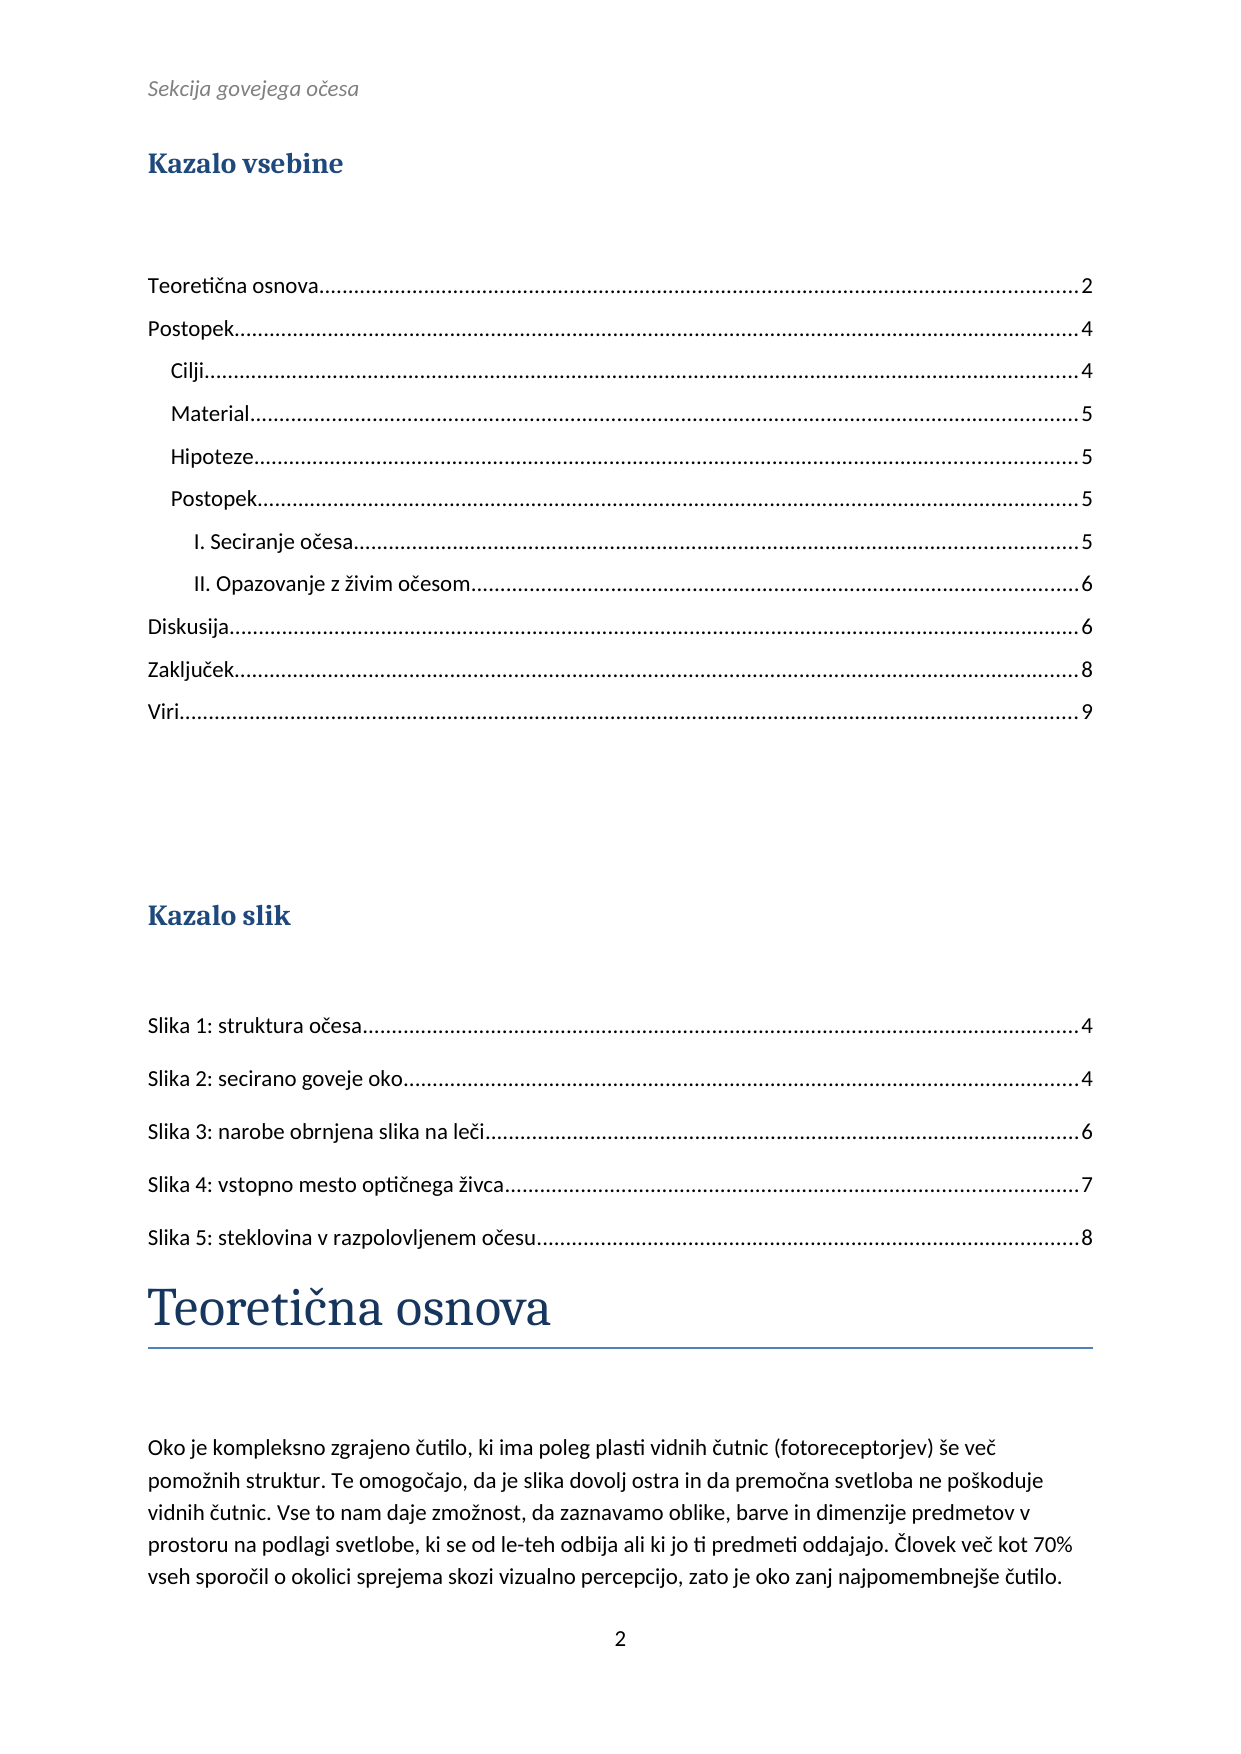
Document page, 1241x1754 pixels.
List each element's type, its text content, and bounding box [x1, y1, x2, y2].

text I. Seciranje očesa 5 [193, 527, 1093, 555]
text Postopek 5 [171, 484, 1093, 512]
text Oko je kompleksno zgrajeno čutilo, ki ima poleg plasti vidnih čutnic (fotoreceptorjev) še več pomožnih struktur. Te omogočajo, da je slika dovolj ostra in da premočna svetloba ne poškoduje vidnih čutnic. Vse to nam daje zmožnost, da zaznavamo oblike, barve in dimenzije predmetov v prostoru na podlagi svetlobe, ki se od le-teh odbija ali ki jo ti predmeti oddajajo. Človek več kot 70% vseh sporočil o okolici sprejema skozi vizualno percepcijo, zato je oko zanj najpomembnejše čutilo. [148, 1433, 1093, 1590]
text Zaključek 8 [148, 655, 1093, 683]
text Teoretična osnova 2 [148, 271, 1093, 299]
text Postopek 4 [148, 314, 1093, 342]
subtitle Kazalo vsebine [148, 148, 1093, 181]
text Slika 4: vstopno mesto optičnega živca 7 [148, 1171, 1093, 1198]
text Material 5 [171, 399, 1093, 427]
text II. Opazovanje z živim očesom 6 [193, 569, 1093, 598]
text Kazalo slik [148, 899, 1093, 933]
text Cilji 4 [171, 357, 1093, 384]
text Slika 3: narobe obrnjena slika na leči 6 [148, 1117, 1093, 1146]
text Slika 5: steklovina v razpolovljenem očesu 8 [148, 1223, 1093, 1252]
text Slika 2: secirano goveje oko 4 [148, 1064, 1093, 1092]
title Teoretična osnova [148, 1277, 1093, 1347]
text Hipoteze 5 [171, 442, 1093, 470]
text Diskusija 6 [148, 612, 1093, 640]
text Viri 9 [148, 697, 1093, 725]
text Slika 1: struktura očesa 4 [148, 1011, 1093, 1039]
